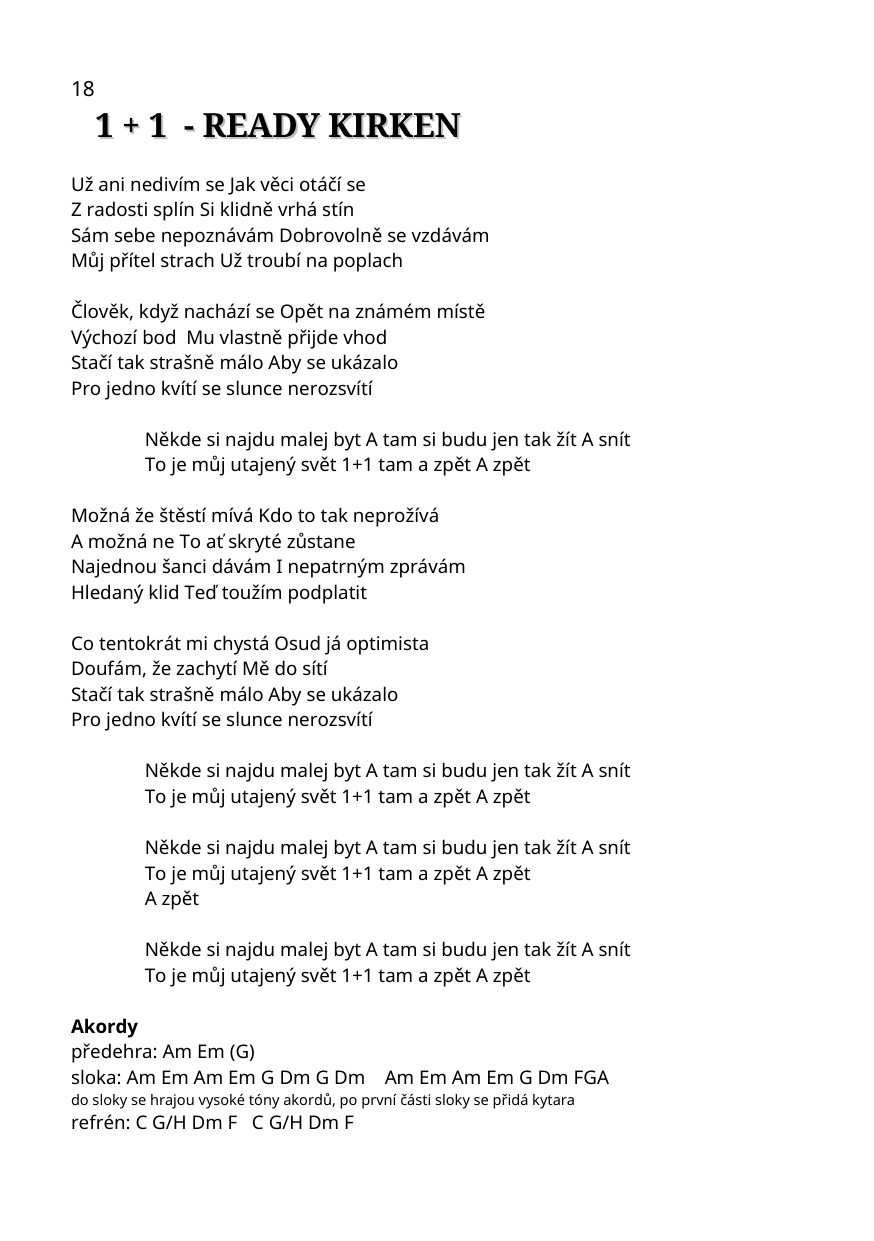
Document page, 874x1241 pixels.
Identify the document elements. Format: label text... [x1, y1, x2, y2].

text Někde si najdu malej byt A tam si budu jen tak žít A snít To je můj utajený svět 1+1 tam a zpět A zpět [144, 426, 697, 477]
text předehra: Am Em (G) [71, 1038, 697, 1064]
text Co tentokrát mi chystá Osud já optimista Doufám, že zachytí Mě do sítí Stačí tak strašně málo Aby se ukázalo Pro jedno kvítí se slunce nerozsvítí [71, 630, 697, 732]
text Někde si najdu malej byt A tam si budu jen tak žít A snít To je můj utajený svět 1+1 tam a zpět A zpět [144, 758, 697, 809]
text Člověk, když nachází se Opět na známém místě Výchozí bod Mu vlastně přijde vhod Stačí tak strašně málo Aby se ukázalo Pro jedno kvítí se slunce nerozsvítí [71, 298, 697, 401]
text Už ani nedivím se Jak věci otáčí se Z radosti splín Si klidně vrhá stín Sám sebe nepoznávám Dobrovolně se vzdávám Můj přítel strach Už troubí na poplach [71, 171, 697, 273]
text Někde si najdu malej byt A tam si budu jen tak žít A snít To je můj utajený svět 1+1 tam a zpět A zpět [144, 834, 697, 885]
text sloka: Am Em Am Em G Dm G Dm Am Em Am Em G Dm FGA [71, 1064, 697, 1089]
text refrén: C G/H Dm F C G/H Dm F [71, 1109, 697, 1135]
text do sloky se hrajou vysoké tóny akordů, po první části sloky se přidá kytara [71, 1089, 697, 1109]
text Někde si najdu malej byt A tam si budu jen tak žít A snít To je můj utajený svět 1+1 tam a zpět A zpět [144, 936, 697, 987]
text 1 + 1 - READY KIRKEN [71, 102, 697, 148]
text Možná že štěstí mívá Kdo to tak neprožívá A možná ne To ať skryté zůstane Najednou šanci dávám I nepatrným zprávám Hledaný klid Teď toužím podplatit [71, 503, 697, 605]
text Akordy [71, 1013, 697, 1038]
text A zpět [144, 885, 697, 911]
